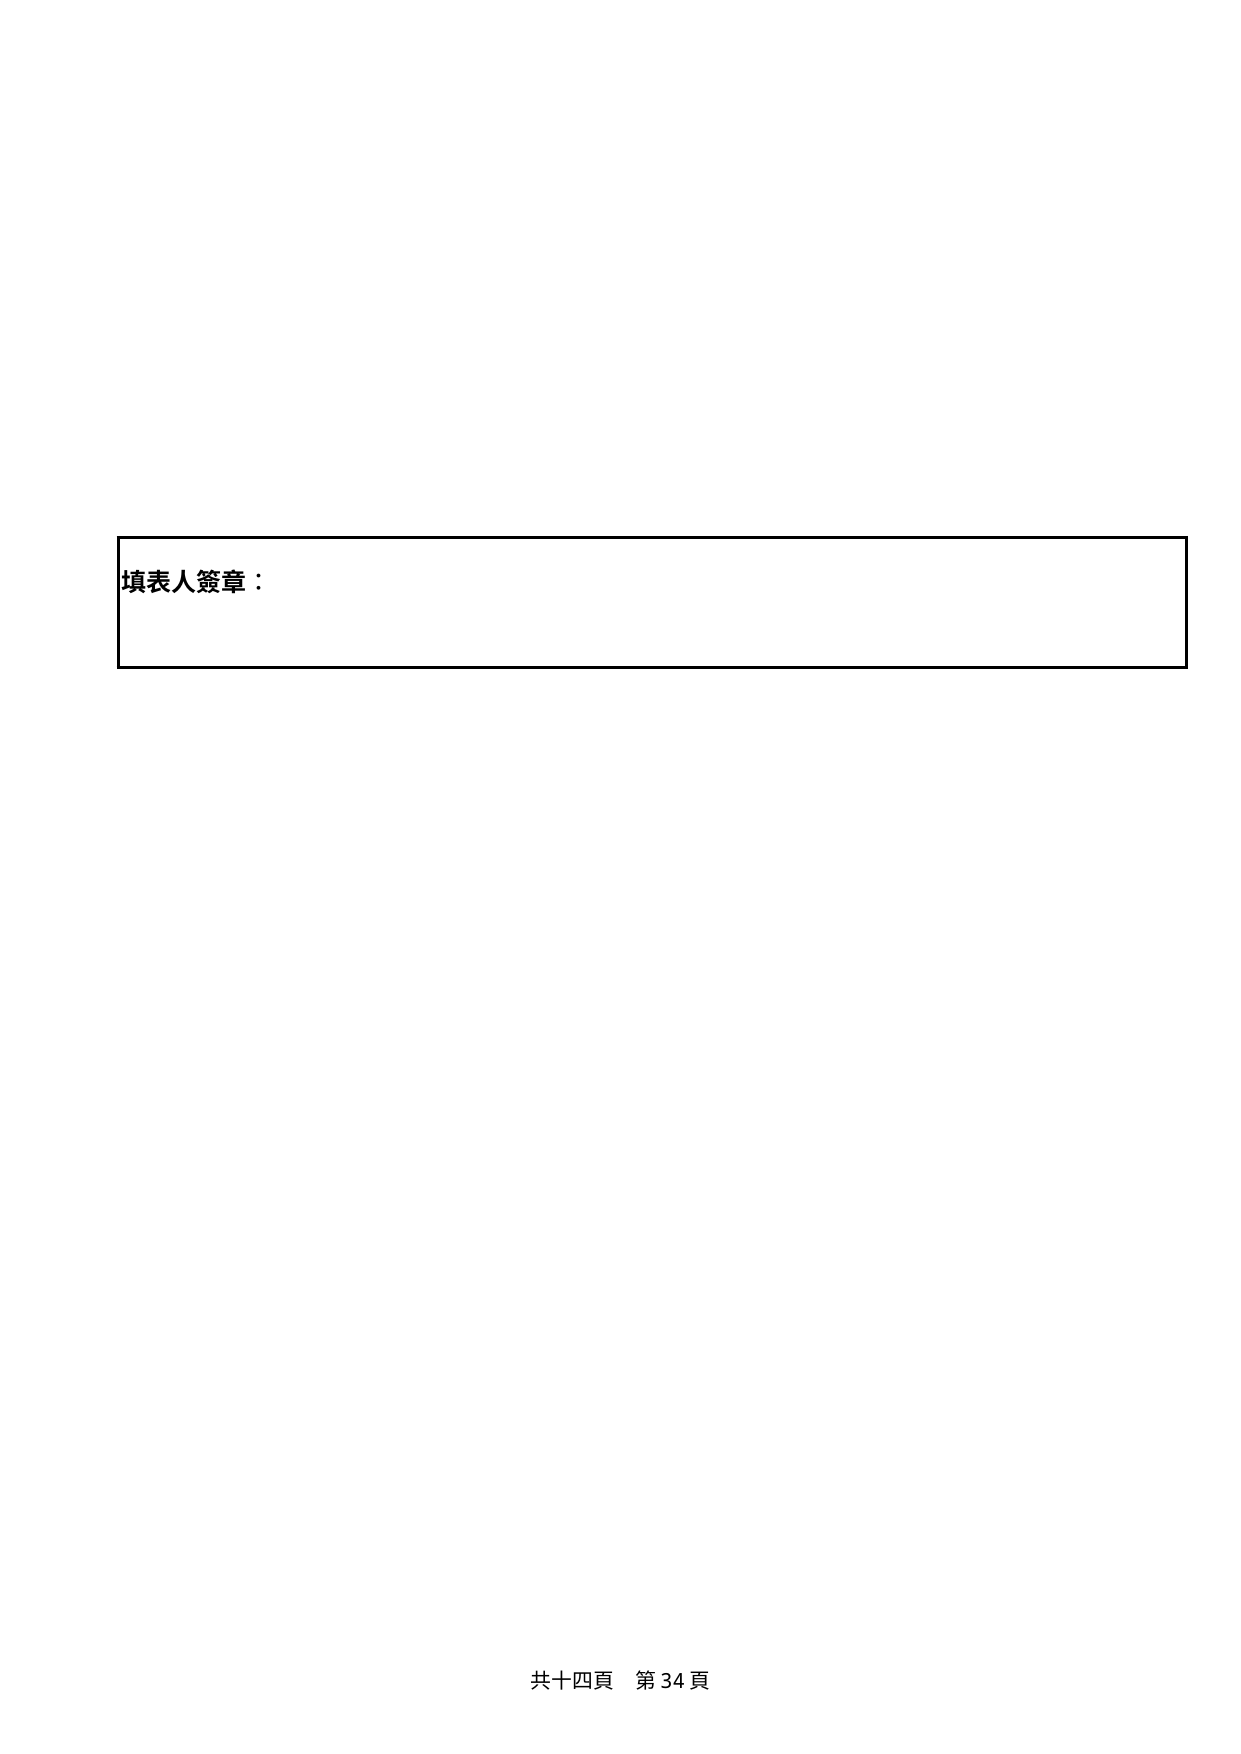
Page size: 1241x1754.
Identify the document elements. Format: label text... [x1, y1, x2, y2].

table_cell 填表人簽章： 填表日期： 115年 月 日 [120, 539, 1185, 666]
